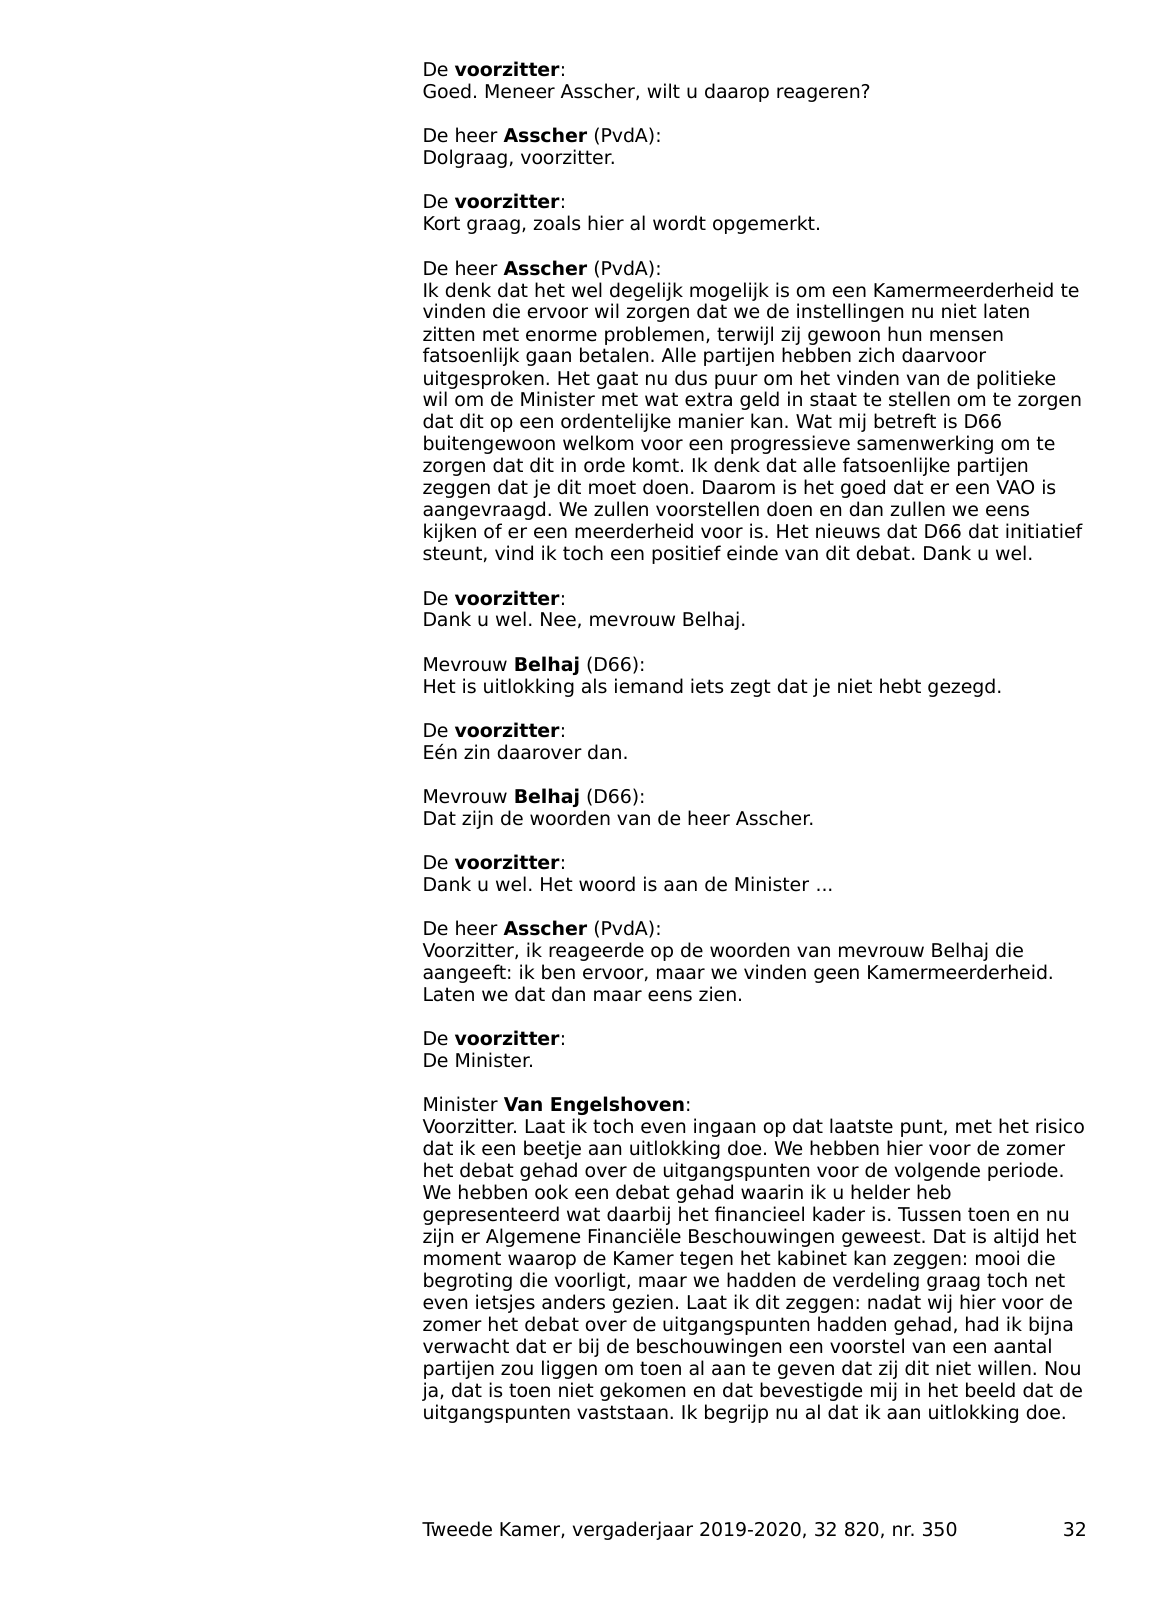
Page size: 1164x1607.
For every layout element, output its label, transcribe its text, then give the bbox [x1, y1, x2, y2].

text De heer Asscher (PvdA): [422, 257, 1087, 279]
text Minister Van Engelshoven: [422, 1094, 1087, 1116]
text Eén zin daarover dan. [422, 742, 1087, 764]
text Dank u wel. Het woord is aan de Minister ... [422, 874, 1087, 896]
text De heer Asscher (PvdA): [422, 125, 1087, 147]
text Mevrouw Belhaj (D66): [422, 786, 1087, 808]
text Dat zijn de woorden van de heer Asscher. [422, 808, 1087, 830]
text De voorzitter: [422, 720, 1087, 742]
text Dolgraag, voorzitter. [422, 147, 1087, 169]
text Het is uitlokking als iemand iets zegt dat je niet hebt gezegd. [422, 676, 1087, 697]
text Goed. Meneer Asscher, wilt u daarop reageren? [422, 81, 1087, 103]
text Voorzitter, ik reageerde op de woorden van mevrouw Belhaj die aangeeft: ik ben ervoor, maar we vinden geen Kamermeerderheid. Laten we dat dan maar eens zien. [422, 940, 1087, 1006]
text Ik denk dat het wel degelijk mogelijk is om een Kamermeerderheid te vinden die ervoor wil zorgen dat we de instellingen nu niet laten zitten met enorme problemen, terwijl zij gewoon hun mensen fatsoenlijk gaan betalen. Alle partijen hebben zich daarvoor uitgesproken. Het gaat nu dus puur om het vinden van de politieke wil om de Minister met wat extra geld in staat te stellen om te zorgen dat dit op een ordentelijke manier kan. Wat mij betreft is D66 buitengewoon welkom voor een progressieve samenwerking om te zorgen dat dit in orde komt. Ik denk dat alle fatsoenlijke partijen zeggen dat je dit moet doen. Daarom is het goed dat er een VAO is aangevraagd. We zullen voorstellen doen en dan zullen we eens kijken of er een meerderheid voor is. Het nieuws dat D66 dat initiatief steunt, vind ik toch een positief einde van dit debat. Dank u wel. [422, 279, 1087, 565]
text De Minister. [422, 1050, 1087, 1072]
text De voorzitter: [422, 587, 1087, 609]
text De voorzitter: [422, 191, 1087, 213]
text Dank u wel. Nee, mevrouw Belhaj. [422, 609, 1087, 631]
text Voorzitter. Laat ik toch even ingaan op dat laatste punt, met het risico dat ik een beetje aan uitlokking doe. We hebben hier voor de zomer het debat gehad over de uitgangspunten voor de volgende periode. We hebben ook een debat gehad waarin ik u helder heb gepresenteerd wat daarbij het financieel kader is. Tussen toen en nu zijn er Algemene Financiële Beschouwingen geweest. Dat is altijd het moment waarop de Kamer tegen het kabinet kan zeggen: mooi die begroting die voorligt, maar we hadden de verdeling graag toch net even ietsjes anders gezien. Laat ik dit zeggen: nadat wij hier voor de zomer het debat over de uitgangspunten hadden gehad, had ik bijna verwacht dat er bij de beschouwingen een voorstel van een aantal partijen zou liggen om toen al aan te geven dat zij dit niet willen. Nou ja, dat is toen niet gekomen en dat bevestigde mij in het beeld dat de uitgangspunten vaststaan. Ik begrijp nu al dat ik aan uitlokking doe. [422, 1116, 1087, 1424]
text De voorzitter: [422, 59, 1087, 81]
text De voorzitter: [422, 1028, 1087, 1050]
text Mevrouw Belhaj (D66): [422, 653, 1087, 676]
text De voorzitter: [422, 852, 1087, 874]
text Kort graag, zoals hier al wordt opgemerkt. [422, 213, 1087, 235]
text De heer Asscher (PvdA): [422, 918, 1087, 940]
